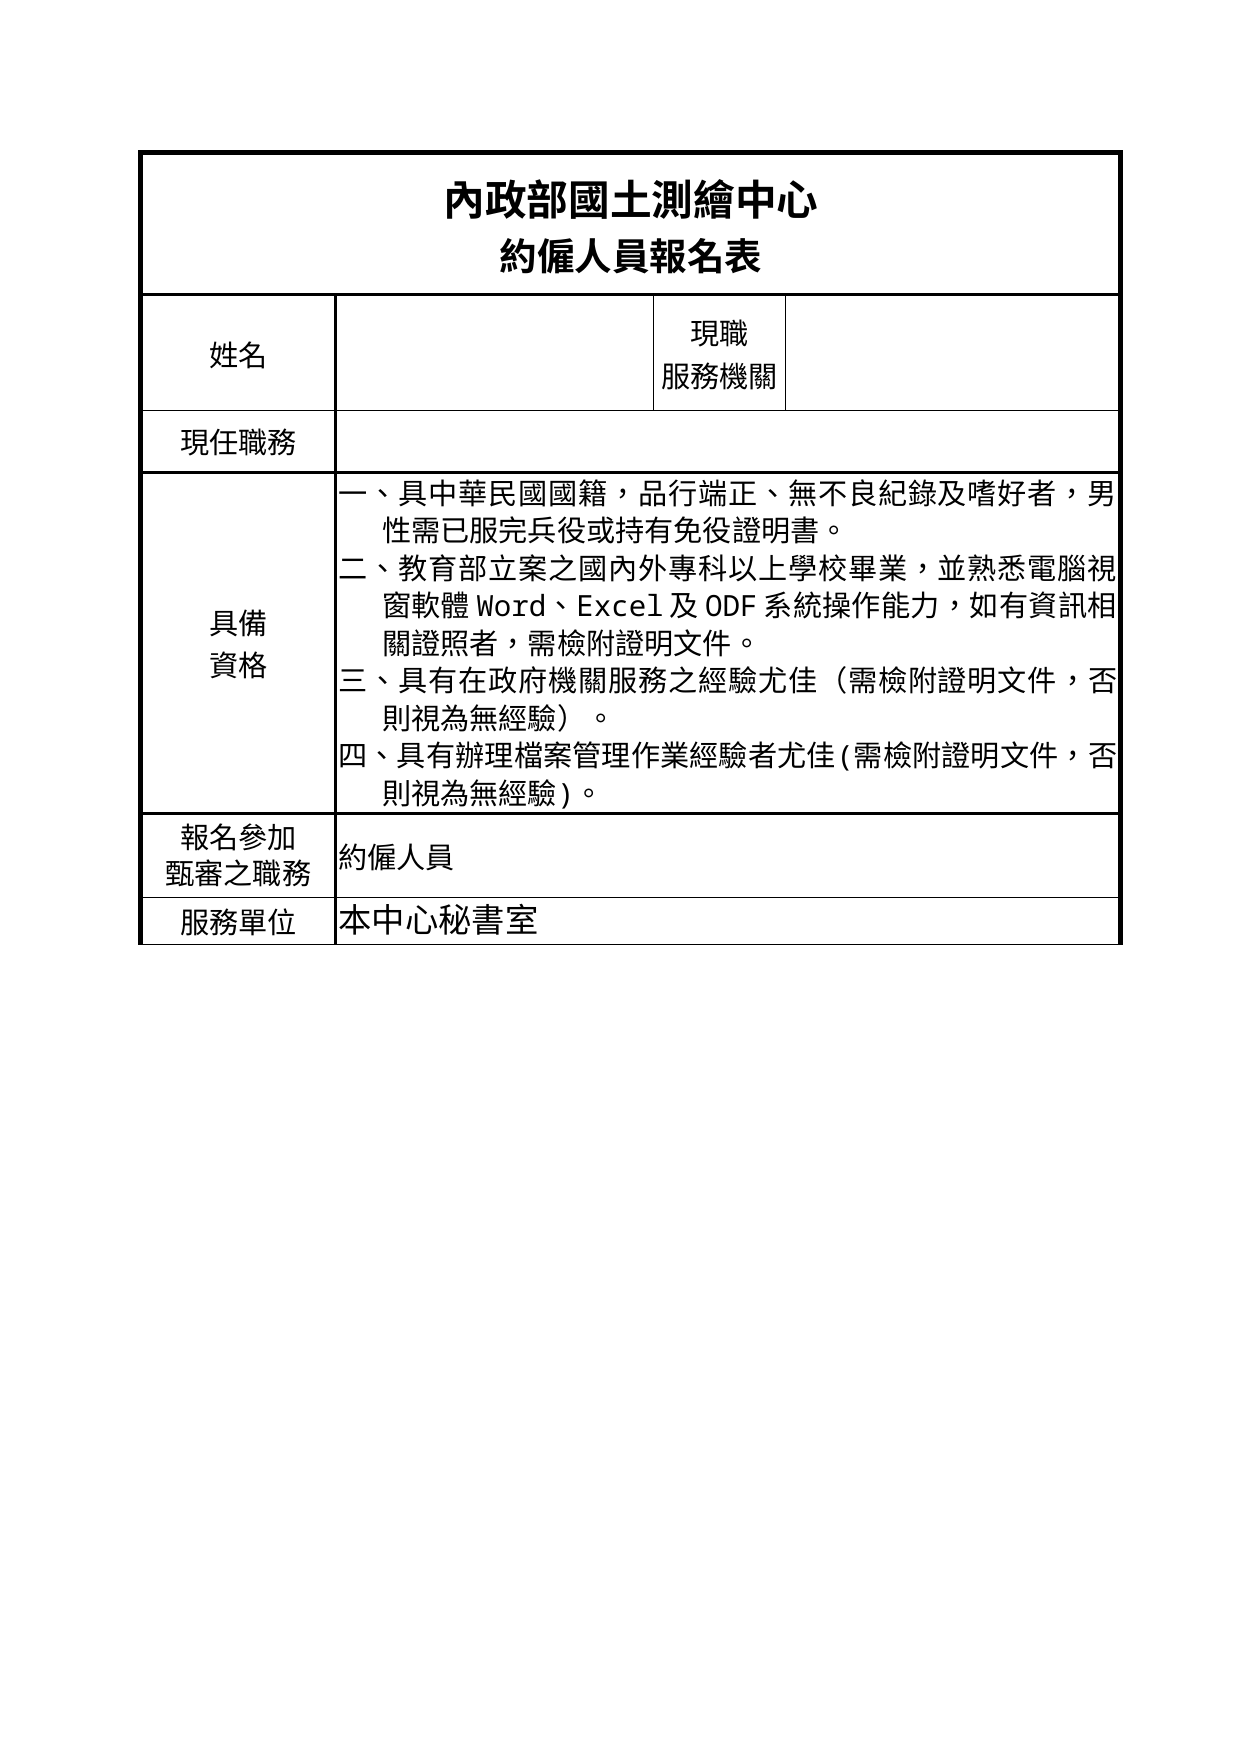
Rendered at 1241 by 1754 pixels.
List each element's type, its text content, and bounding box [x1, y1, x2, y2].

table_cell 本中心秘書室 [337, 898, 1118, 944]
table_cell 具備 資格 [143, 474, 334, 812]
table_cell [337, 296, 653, 410]
table_cell 現職 服務機關 [654, 296, 785, 410]
table_cell 姓名 [143, 296, 334, 410]
table_cell 服務單位 [143, 898, 334, 944]
table_cell 一、具中華民國國籍，品行端正、無不良紀錄及嗜好者，男性需已服完兵役或持有免役證明書。 二、教育部立案之國內外專科以上學校畢業，並熟悉電腦視窗軟體Word、Excel及ODF系統操作能力，如有資訊相關證照者，需檢附證明文件。 三、具有在政府機關服務之經驗尤佳（需檢附證明文件，否則視為無經驗）。 四、具有辦理檔案管理作業經驗者尤佳(需檢附證明文件，否則視為無經驗)。 [337, 474, 1118, 812]
table_cell [786, 296, 1118, 410]
table_cell 報名參加 甄審之職務 [143, 815, 334, 897]
table_cell [337, 411, 1118, 471]
table_cell 約僱人員 [337, 815, 1118, 897]
table_header 內政部國土測繪中心 約僱人員報名表 [143, 155, 1118, 293]
table_cell 現任職務 [143, 411, 334, 471]
